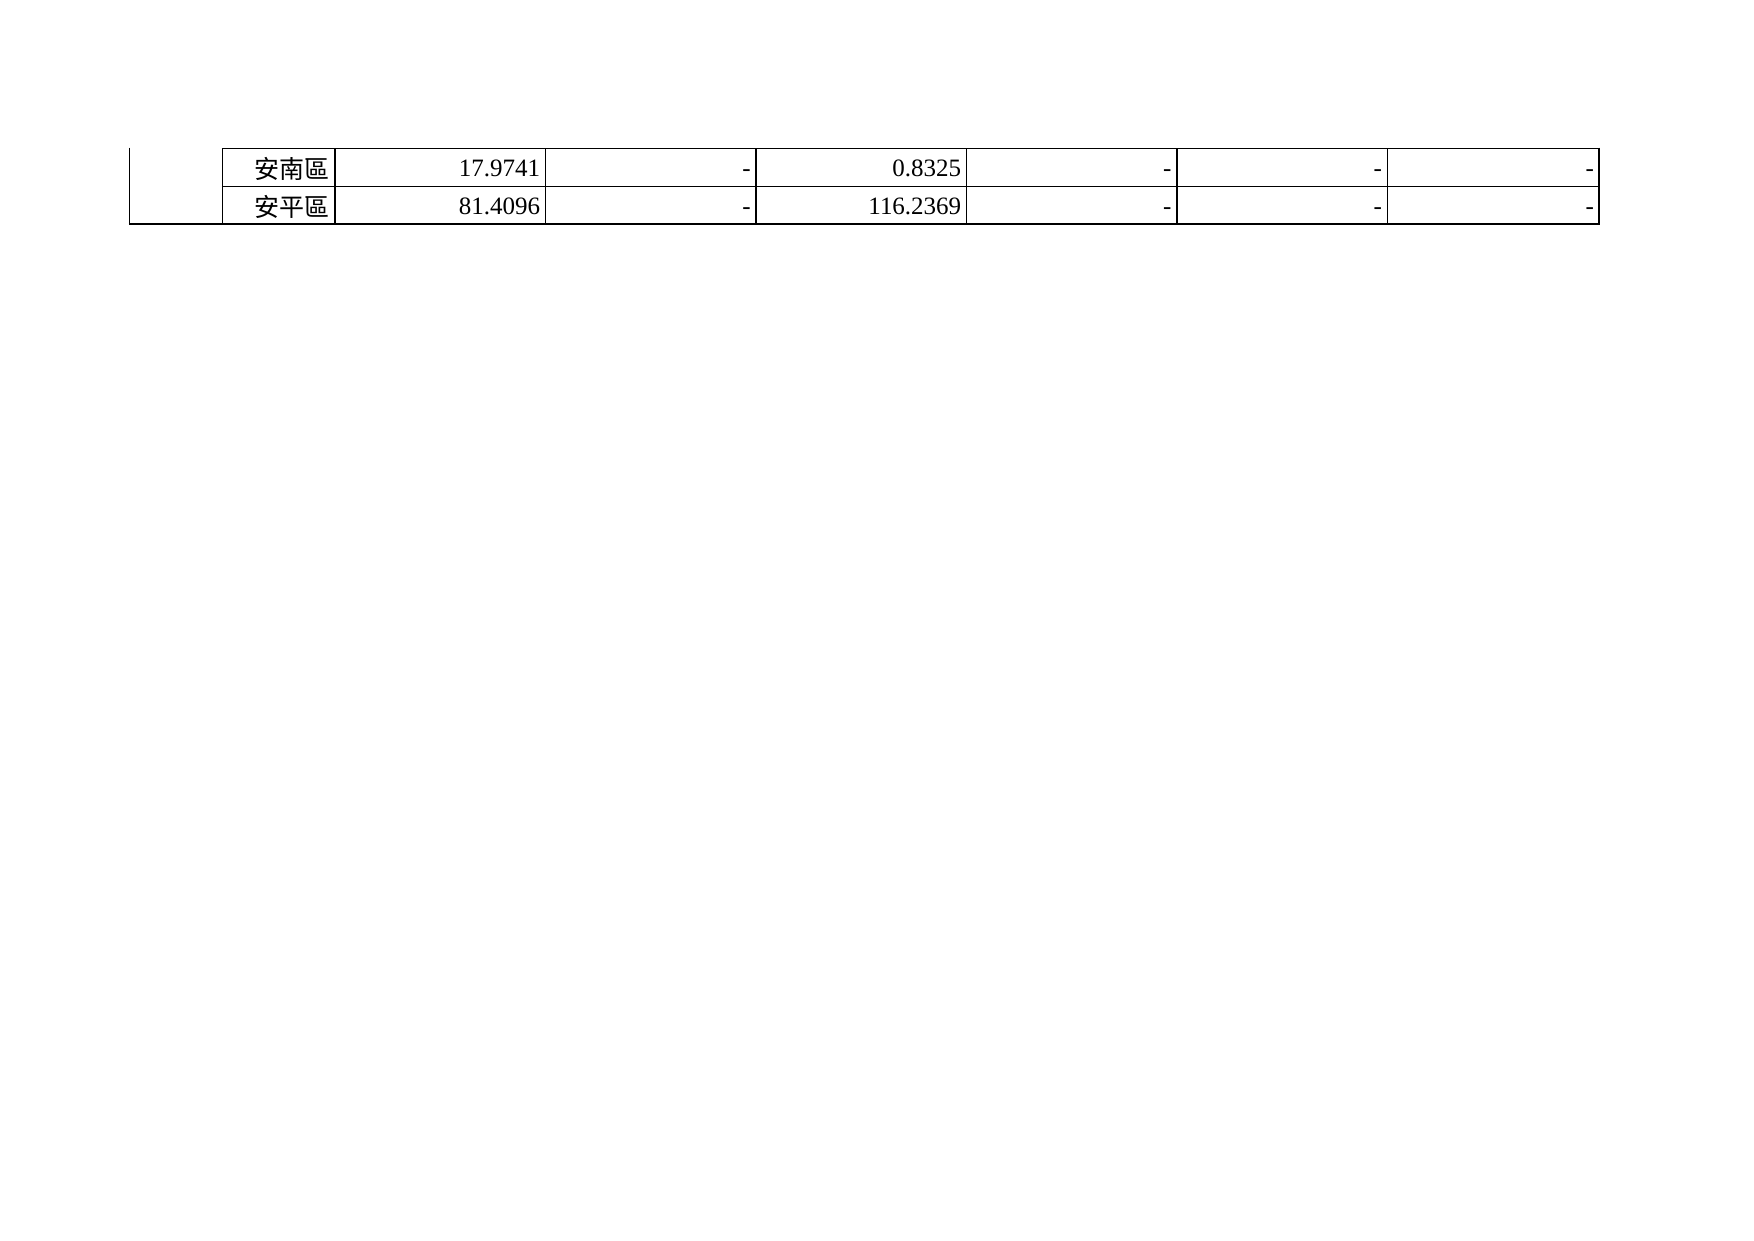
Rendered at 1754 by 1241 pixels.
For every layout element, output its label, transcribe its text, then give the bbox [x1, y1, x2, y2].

table_cell 81.4096 [336, 187, 545, 223]
table_cell - [967, 149, 1176, 186]
table_cell - [1388, 149, 1598, 186]
table_cell 安南區 [223, 149, 334, 186]
table_cell 116.2369 [757, 187, 966, 223]
table_cell - [546, 187, 755, 223]
table_cell - [1178, 149, 1387, 186]
table_cell - [546, 149, 755, 186]
table_cell - [1178, 187, 1387, 223]
table_cell [130, 186, 222, 223]
table_cell - [1388, 187, 1598, 223]
table_cell 安平區 [223, 187, 334, 223]
table_cell 0.8325 [757, 149, 966, 186]
table_cell [130, 148, 222, 186]
table_cell 17.9741 [336, 149, 545, 186]
table_cell - [967, 187, 1176, 223]
